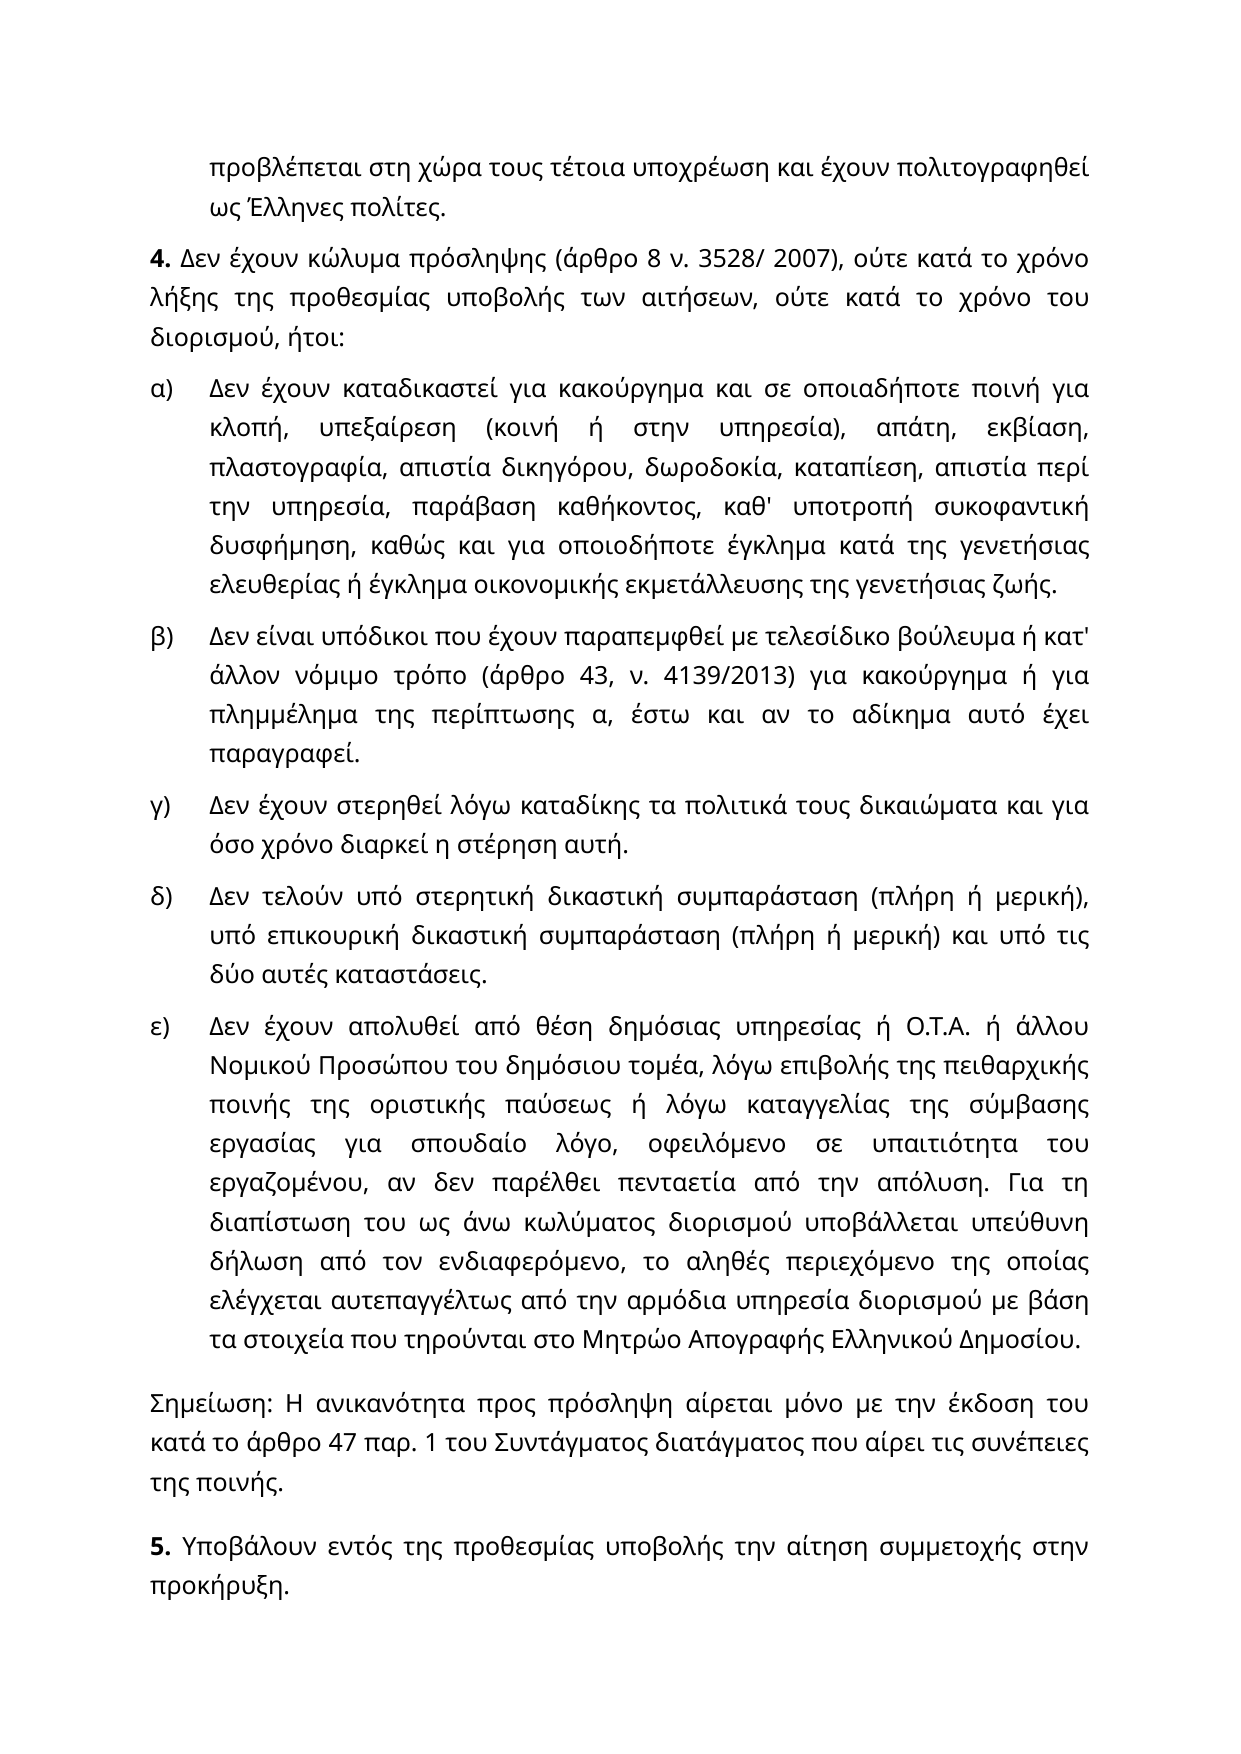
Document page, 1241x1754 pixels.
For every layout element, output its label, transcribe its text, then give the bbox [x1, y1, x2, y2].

text 4. Δεν έχουν κώλυμα πρόσληψης (άρθρο 8 ν. 3528/ 2007), ούτε κατά το χρόνο λήξης της προθεσμίας υποβολής των αιτήσεων, ούτε κατά το χρόνο του διορισμού, ήτοι: [150, 241, 1090, 353]
list γ) Δεν έχουν στερηθεί λόγω καταδίκης τα πολιτικά τους δικαιώματα και για όσο χρόνο διαρκεί η στέρηση αυτή. [150, 787, 1090, 861]
list β) Δεν είναι υπόδικοι που έχουν παραπεμφθεί με τελεσίδικο βούλευμα ή κατ' άλλον νόμιμο τρόπο (άρθρο 43, ν. 4139/2013) για κακούργημα ή για πλημμέλημα της περίπτωσης α, έστω και αν το αδίκημα αυτό έχει παραγραφεί. [150, 618, 1090, 770]
list προβλέπεται στη χώρα τους τέτοια υποχρέωση και έχουν πολιτογραφηθεί ως Έλληνες πολίτες. [150, 150, 1090, 223]
list α) Δεν έχουν καταδικαστεί για κακούργημα και σε οποιαδήποτε ποινή για κλοπή, υπεξαίρεση (κοινή ή στην υπηρεσία), απάτη, εκβίαση, πλαστογραφία, απιστία δικηγόρου, δωροδοκία, καταπίεση, απιστία περί την υπηρεσία, παράβαση καθήκοντος, καθ' υποτροπή συκοφαντική δυσφήμηση, καθώς και για οποιοδήποτε έγκλημα κατά της γενετήσιας ελευθερίας ή έγκλημα οικονομικής εκμετάλλευσης της γενετήσιας ζωής. [150, 371, 1090, 601]
text Σημείωση: Η ανικανότητα προς πρόσληψη αίρεται μόνο με την έκδοση του κατά το άρθρο 47 παρ. 1 του Συντάγματος διατάγματος που αίρει τις συνέπειες της ποινής. [150, 1386, 1090, 1498]
text 5. Υποβάλουν εντός της προθεσμίας υποβολής την αίτηση συμμετοχής στην προκήρυξη. [150, 1528, 1090, 1602]
list ε) Δεν έχουν απολυθεί από θέση δημόσιας υπηρεσίας ή Ο.Τ.Α. ή άλλου Νομικού Προσώπου του δημόσιου τομέα, λόγω επιβολής της πειθαρχικής ποινής της οριστικής παύσεως ή λόγω καταγγελίας της σύμβασης εργασίας για σπουδαίο λόγο, οφειλόμενο σε υπαιτιότητα του εργαζομένου, αν δεν παρέλθει πενταετία από την απόλυση. Για τη διαπίστωση του ως άνω κωλύματος διορισμού υποβάλλεται υπεύθυνη δήλωση από τον ενδιαφερόμενο, το αληθές περιεχόμενο της οποίας ελέγχεται αυτεπαγγέλτως από την αρμόδια υπηρεσία διορισμού με βάση τα στοιχεία που τηρούνται στο Μητρώο Απογραφής Ελληνικού Δημοσίου. [150, 1008, 1090, 1356]
list δ) Δεν τελούν υπό στερητική δικαστική συμπαράσταση (πλήρη ή μερική), υπό επικουρική δικαστική συμπαράσταση (πλήρη ή μερική) και υπό τις δύο αυτές καταστάσεις. [150, 878, 1090, 991]
